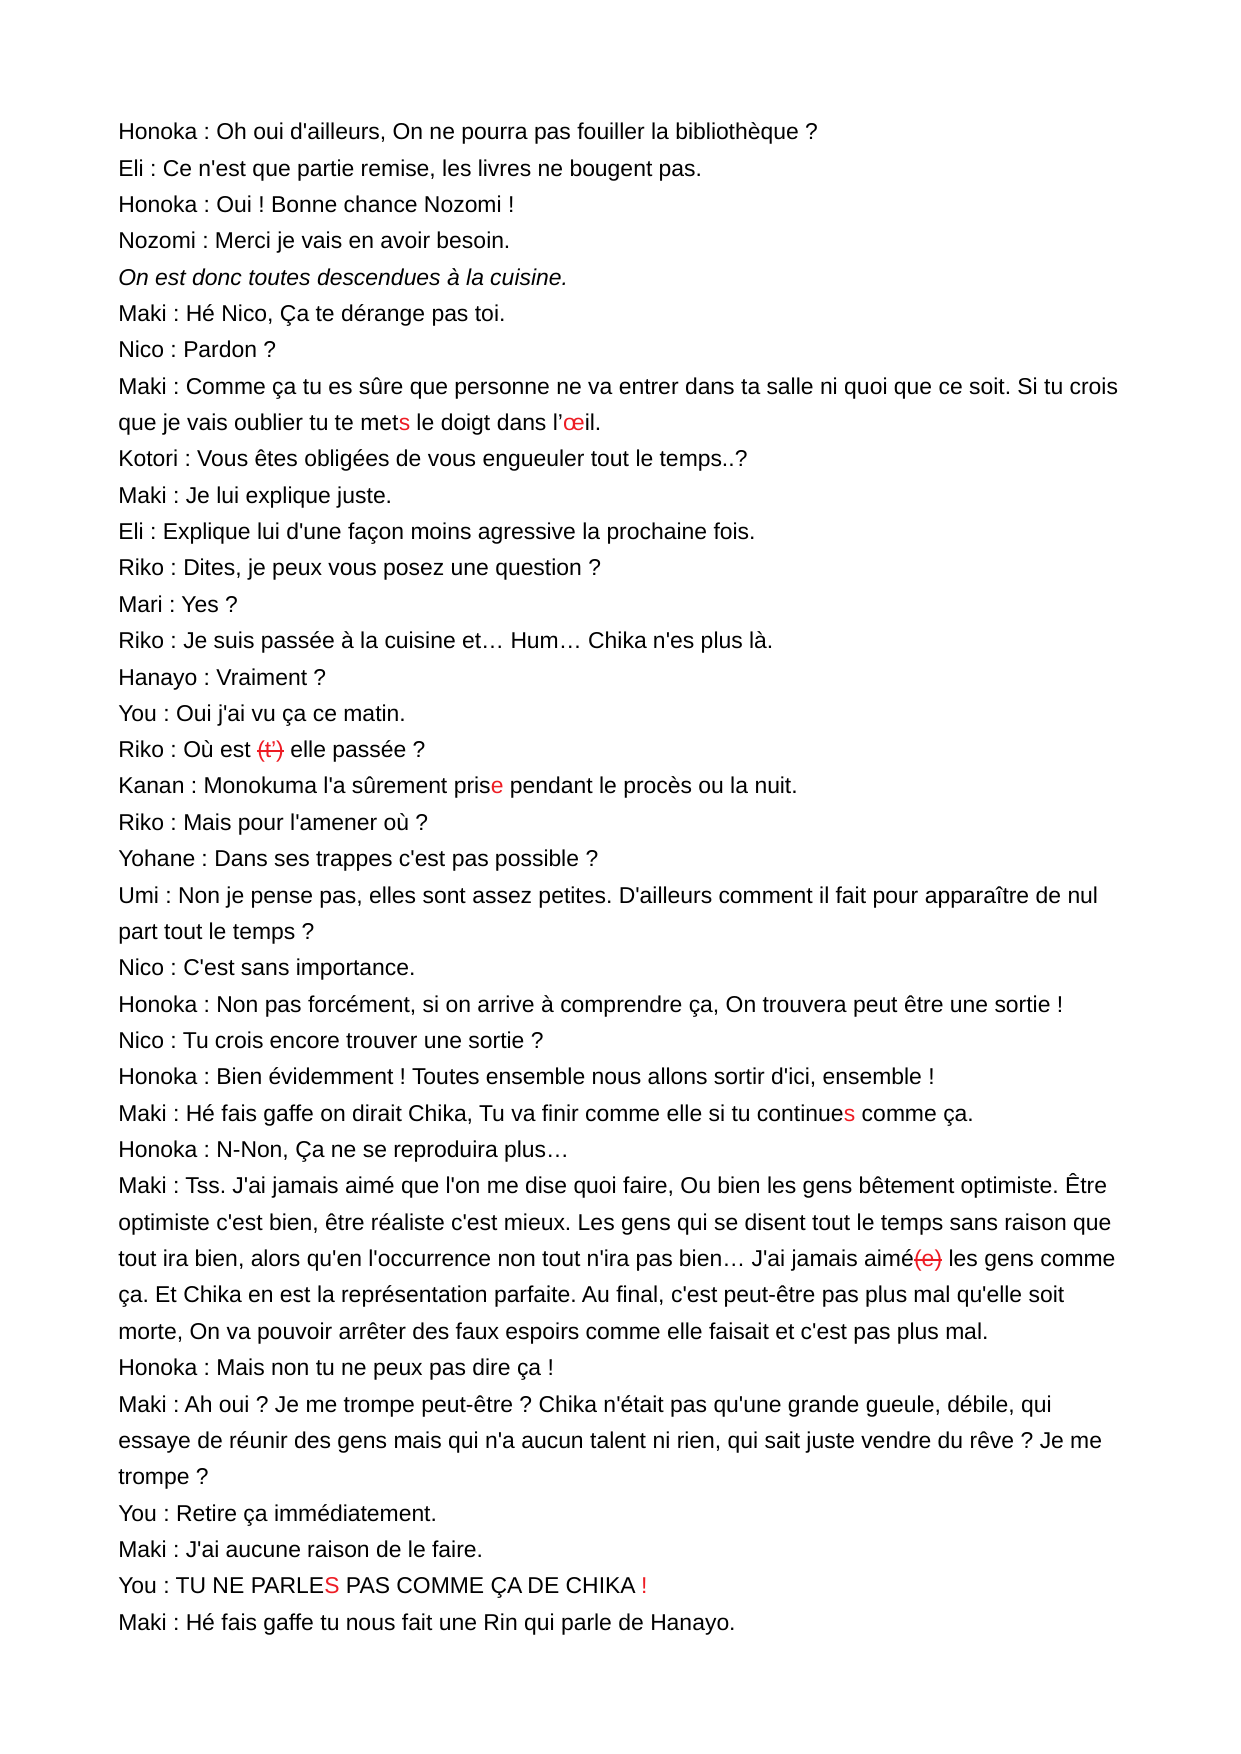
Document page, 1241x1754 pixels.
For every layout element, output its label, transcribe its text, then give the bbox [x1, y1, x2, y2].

text Honoka : Non pas forcément, si on arrive à comprendre ça, On trouvera peut être une sortie ! [118, 991, 1122, 1017]
text Riko : Dites, je peux vous posez une question ? [118, 554, 1122, 581]
text Mari : Yes ? [118, 591, 1122, 617]
text Eli : Explique lui d'une façon moins agressive la prochaine fois. [118, 518, 1122, 544]
text Maki : J'ai aucune raison de le faire. [118, 1536, 1122, 1562]
text Nico : Tu crois encore trouver une sortie ? [118, 1027, 1122, 1053]
text Honoka : Oh oui d'ailleurs, On ne pourra pas fouiller la bibliothèque ? [118, 118, 1122, 144]
text On est donc toutes descendues à la cuisine. [118, 263, 1122, 290]
text Maki : Comme ça tu es sûre que personne ne va entrer dans ta salle ni quoi que ce soit. Si tu crois que je vais oublier tu te mets le doigt dans l’œil. [118, 373, 1122, 435]
text Riko : Je suis passée à la cuisine et… Hum… Chika n'es plus là. [118, 627, 1122, 653]
text You : Retire ça immédiatement. [118, 1499, 1122, 1526]
text You : TU NE PARLES PAS COMME ÇA DE CHIKA ! [118, 1572, 1122, 1599]
text Kotori : Vous êtes obligées de vous engueuler tout le temps..? [118, 445, 1122, 472]
text Riko : Où est (t’) elle passée ? [118, 736, 1122, 762]
text Honoka : Bien évidemment ! Toutes ensemble nous allons sortir d'ici, ensemble ! [118, 1063, 1122, 1090]
text Hanayo : Vraiment ? [118, 663, 1122, 690]
text Nozomi : Merci je vais en avoir besoin. [118, 227, 1122, 253]
text Umi : Non je pense pas, elles sont assez petites. D'ailleurs comment il fait pour apparaître de nul part tout le temps ? [118, 882, 1122, 944]
text Maki : Ah oui ? Je me trompe peut-être ? Chika n'était pas qu'une grande gueule, débile, qui essaye de réunir des gens mais qui n'a aucun talent ni rien, qui sait juste vendre du rêve ? Je me trompe ? [118, 1391, 1122, 1489]
text Honoka : Oui ! Bonne chance Nozomi ! [118, 191, 1122, 217]
text Maki : Tss. J'ai jamais aimé que l'on me dise quoi faire, Ou bien les gens bêtement optimiste. Être optimiste c'est bien, être réaliste c'est mieux. Les gens qui se disent tout le temps sans raison que tout ira bien, alors qu'en l'occurrence non tout n'ira pas bien… J'ai jamais aimé(e) les gens comme ça. Et Chika en est la représentation parfaite. Au final, c'est peut-être pas plus mal qu'elle soit morte, On va pouvoir arrêter des faux espoirs comme elle faisait et c'est pas plus mal. [118, 1172, 1122, 1344]
text Honoka : N-Non, Ça ne se reproduira plus… [118, 1136, 1122, 1162]
text Nico : Pardon ? [118, 336, 1122, 363]
text Maki : Je lui explique juste. [118, 482, 1122, 508]
text Riko : Mais pour l'amener où ? [118, 809, 1122, 835]
text Maki : Hé Nico, Ça te dérange pas toi. [118, 300, 1122, 326]
text Maki : Hé fais gaffe on dirait Chika, Tu va finir comme elle si tu continues comme ça. [118, 1100, 1122, 1126]
text Nico : C'est sans importance. [118, 954, 1122, 981]
text Honoka : Mais non tu ne peux pas dire ça ! [118, 1354, 1122, 1381]
text You : Oui j'ai vu ça ce matin. [118, 700, 1122, 726]
text Maki : Hé fais gaffe tu nous fait une Rin qui parle de Hanayo. [118, 1609, 1122, 1635]
text Yohane : Dans ses trappes c'est pas possible ? [118, 845, 1122, 872]
text Eli : Ce n'est que partie remise, les livres ne bougent pas. [118, 154, 1122, 181]
text Kanan : Monokuma l'a sûrement prise pendant le procès ou la nuit. [118, 772, 1122, 799]
